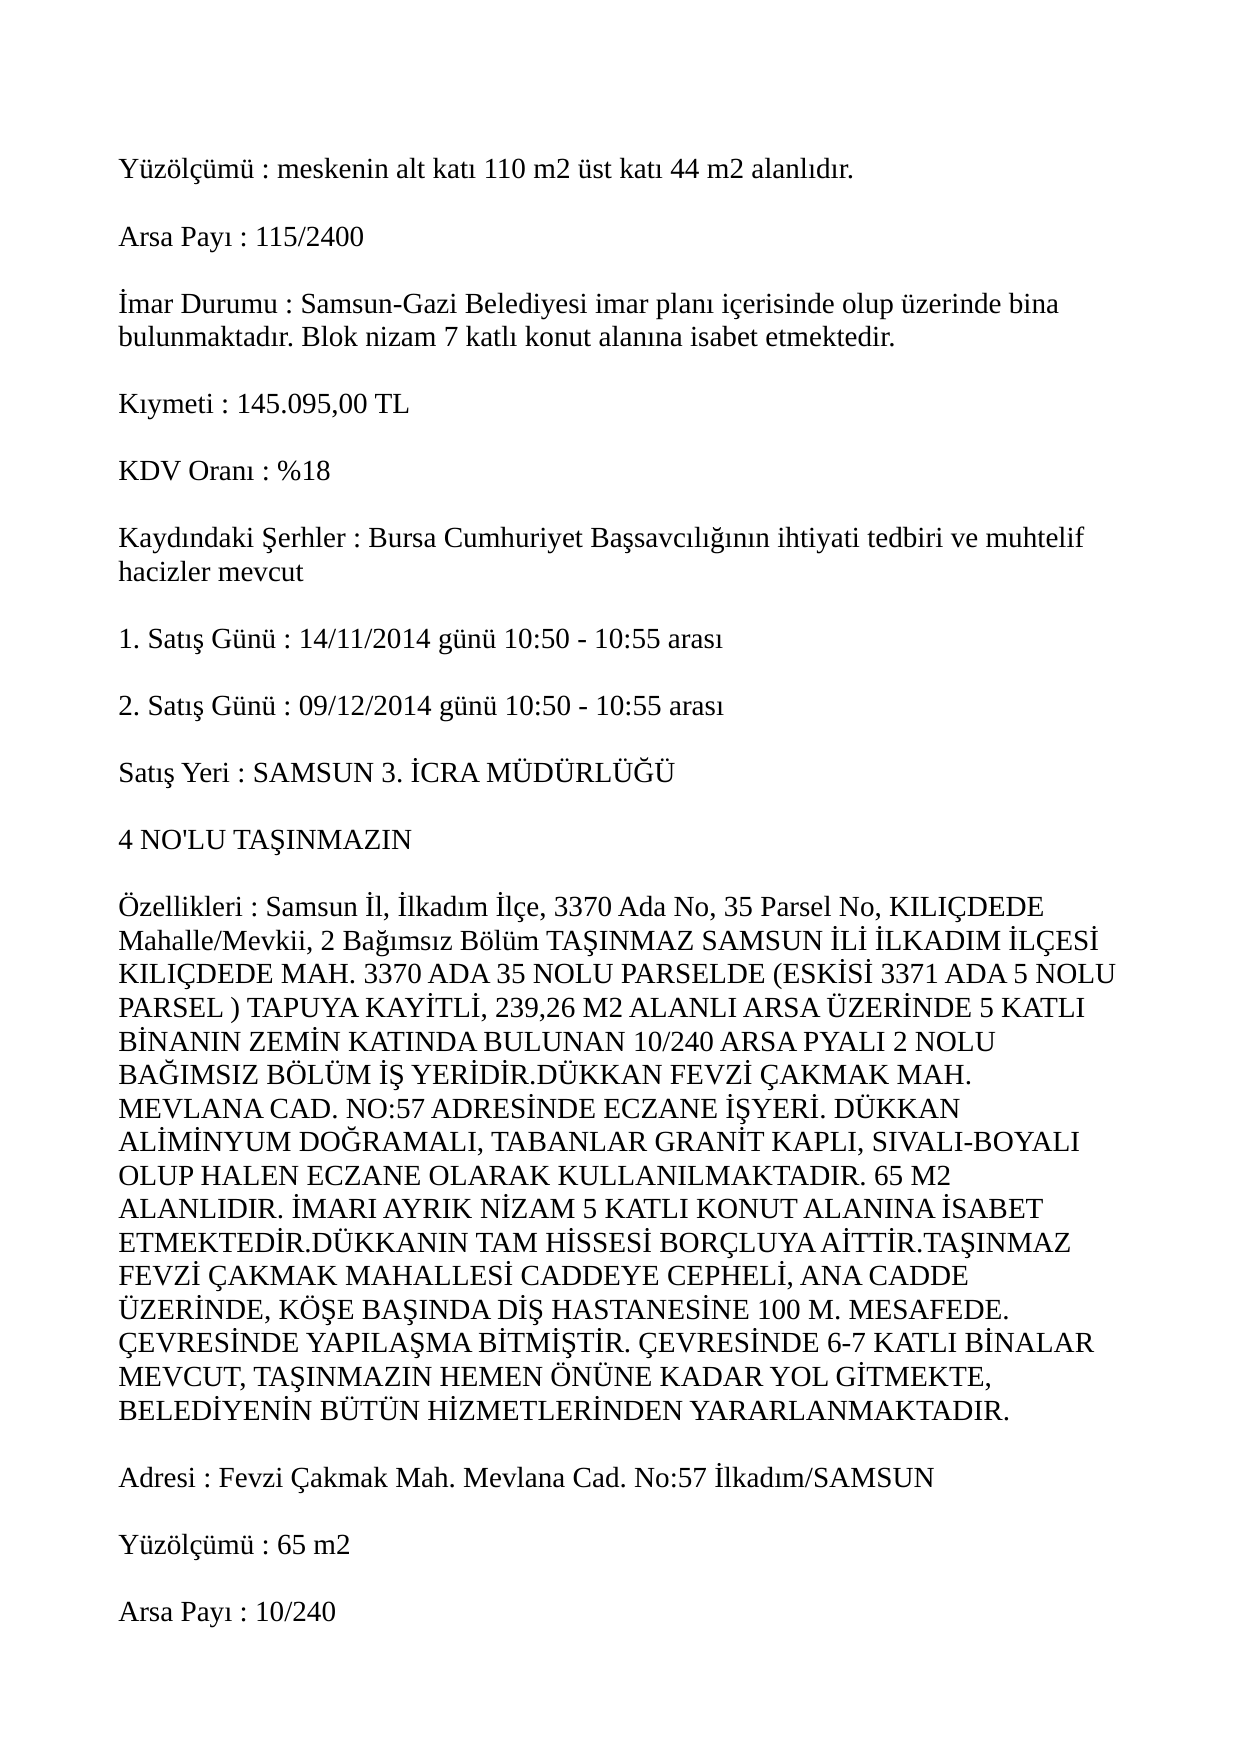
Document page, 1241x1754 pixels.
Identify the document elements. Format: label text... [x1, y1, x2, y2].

text Yüzölçümü : meskenin alt katı 110 m2 üst katı 44 m2 alanlıdır. [118, 152, 1122, 185]
text 4 NO'LU TAŞINMAZIN [118, 822, 1122, 856]
text Özellikleri : Samsun İl, İlkadım İlçe, 3370 Ada No, 35 Parsel No, KILIÇDEDE Mahalle/Mevkii, 2 Bağımsız Bölüm TAŞINMAZ SAMSUN İLİ İLKADIM İLÇESİ KILIÇDEDE MAH. 3370 ADA 35 NOLU PARSELDE (ESKİSİ 3371 ADA 5 NOLU PARSEL ) TAPUYA KAYİTLİ, 239,26 M2 ALANLI ARSA ÜZERİNDE 5 KATLI BİNANIN ZEMİN KATINDA BULUNAN 10/240 ARSA PYALI 2 NOLU BAĞIMSIZ BÖLÜM İŞ YERİDİR.DÜKKAN FEVZİ ÇAKMAK MAH. MEVLANA CAD. NO:57 ADRESİNDE ECZANE İŞYERİ. DÜKKAN ALİMİNYUM DOĞRAMALI, TABANLAR GRANİT KAPLI, SIVALI-BOYALI OLUP HALEN ECZANE OLARAK KULLANILMAKTADIR. 65 M2 ALANLIDIR. İMARI AYRIK NİZAM 5 KATLI KONUT ALANINA İSABET ETMEKTEDİR.DÜKKANIN TAM HİSSESİ BORÇLUYA AİTTİR.TAŞINMAZ FEVZİ ÇAKMAK MAHALLESİ CADDEYE CEPHELİ, ANA CADDE ÜZERİNDE, KÖŞE BAŞINDA DİŞ HASTANESİNE 100 M. MESAFEDE. ÇEVRESİNDE YAPILAŞMA BİTMİŞTİR. ÇEVRESİNDE 6-7 KATLI BİNALAR MEVCUT, TAŞINMAZIN HEMEN ÖNÜNE KADAR YOL GİTMEKTE, BELEDİYENİN BÜTÜN HİZMETLERİNDEN YARARLANMAKTADIR. [118, 889, 1122, 1426]
text Arsa Payı : 10/240 [118, 1594, 1122, 1627]
text 2. Satış Günü : 09/12/2014 günü 10:50 - 10:55 arası [118, 688, 1122, 722]
text 1. Satış Günü : 14/11/2014 günü 10:50 - 10:55 arası [118, 621, 1122, 655]
text KDV Oranı : %18 [118, 453, 1122, 487]
text Arsa Payı : 115/2400 [118, 219, 1122, 252]
text Satış Yeri : SAMSUN 3. İCRA MÜDÜRLÜĞÜ [118, 755, 1122, 789]
text Adresi : Fevzi Çakmak Mah. Mevlana Cad. No:57 İlkadım/SAMSUN [118, 1460, 1122, 1493]
text Kaydındaki Şerhler : Bursa Cumhuriyet Başsavcılığının ihtiyati tedbiri ve muhtelif hacizler mevcut [118, 521, 1122, 588]
text Kıymeti : 145.095,00 TL [118, 386, 1122, 420]
text İmar Durumu : Samsun-Gazi Belediyesi imar planı içerisinde olup üzerinde bina bulunmaktadır. Blok nizam 7 katlı konut alanına isabet etmektedir. [118, 286, 1122, 353]
text Yüzölçümü : 65 m2 [118, 1527, 1122, 1560]
